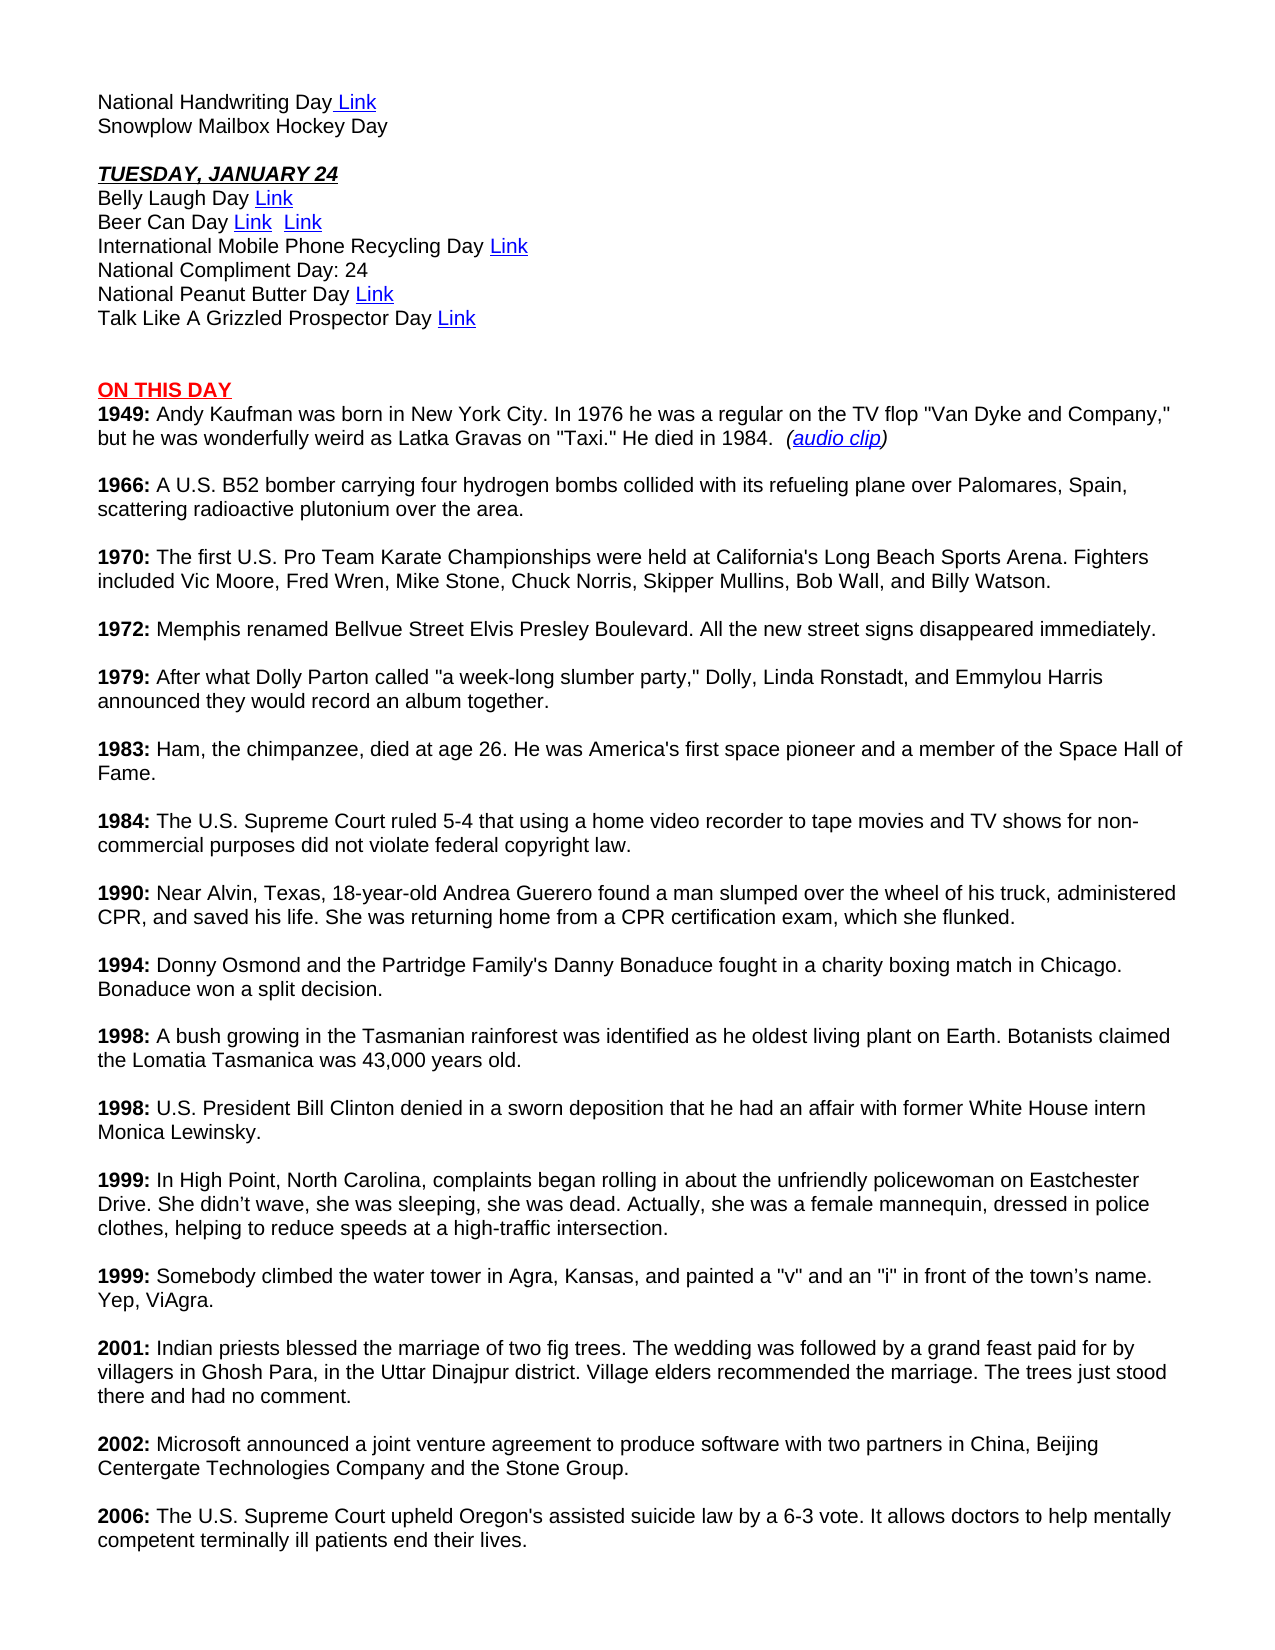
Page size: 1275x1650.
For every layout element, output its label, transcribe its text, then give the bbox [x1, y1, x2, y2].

text 1979: After what Dolly Parton called "a week-long slumber party," Dolly, Linda Ronstadt, and Emmylou Harris announced they would record an album together. [97, 665, 1185, 713]
text 1984: The U.S. Supreme Court ruled 5-4 that using a home video recorder to tape movies and TV shows for non-commercial purposes did not violate federal copyright law. [97, 809, 1185, 857]
text 1966: A U.S. B52 bomber carrying four hydrogen bombs collided with its refueling plane over Palomares, Spain, scattering radioactive plutonium over the area. [97, 473, 1185, 521]
text 1994: Donny Osmond and the Partridge Family's Danny Bonaduce fought in a charity boxing match in Chicago. Bonaduce won a split decision. [97, 952, 1185, 1000]
text 1970: The first U.S. Pro Team Karate Championships were held at California's Long Beach Sports Arena. Fighters included Vic Moore, Fred Wren, Mike Stone, Chuck Norris, Skipper Mullins, Bob Wall, and Billy Watson. [97, 545, 1185, 593]
text TUESDAY, JANUARY 24 [97, 162, 1185, 186]
text 1999: In High Point, North Carolina, complaints began rolling in about the unfriendly policewoman on Eastchester Drive. She didn’t wave, she was sleeping, she was dead. Actually, she was a female mannequin, dressed in police clothes, helping to reduce speeds at a high-traffic intersection. [97, 1168, 1185, 1240]
text 1998: A bush growing in the Tasmanian rainforest was identified as he oldest living plant on Earth. Botanists claimed the Lomatia Tasmanica was 43,000 years old. [97, 1024, 1185, 1072]
text 1949: Andy Kaufman was born in New York City. In 1976 he was a regular on the TV flop "Van Dyke and Company," but he was wonderfully weird as Latka Gravas on "Taxi." He died in 1984. (audio clip) [97, 401, 1185, 449]
text 1999: Somebody climbed the water tower in Agra, Kansas, and painted a "v" and an "i" in front of the town’s name. Yep, ViAgra. [97, 1264, 1185, 1312]
text 1998: U.S. President Bill Clinton denied in a sworn deposition that he had an affair with former White House intern Monica Lewinsky. [97, 1096, 1185, 1144]
text 1990: Near Alvin, Texas, 18-year-old Andrea Guerero found a man slumped over the wheel of his truck, administered CPR, and saved his life. She was returning home from a CPR certification exam, which she flunked. [97, 881, 1185, 928]
text Belly Laugh Day Link Beer Can Day Link Link International Mobile Phone Recycling Day Link National Compliment Day: 24 National Peanut Butter Day Link Talk Like A Grizzled Prospector Day Link [97, 186, 1185, 329]
text 1972: Memphis renamed Bellvue Street Elvis Presley Boulevard. All the new street signs disappeared immediately. [97, 617, 1185, 641]
text 1983: Ham, the chimpanzee, died at age 26. He was America's first space pioneer and a member of the Space Hall of Fame. [97, 737, 1185, 785]
text National Handwriting Day Link Snowplow Mailbox Hockey Day [97, 90, 1185, 138]
text 2002: Microsoft announced a joint venture agreement to produce software with two partners in China, Beijing Centergate Technologies Company and the Stone Group. [97, 1432, 1185, 1479]
text ON THIS DAY [97, 377, 1185, 401]
text 2006: The U.S. Supreme Court upheld Oregon's assisted suicide law by a 6-3 vote. It allows doctors to help mentally competent terminally ill patients end their lives. [97, 1503, 1185, 1551]
text 2001: Indian priests blessed the marriage of two fig trees. The wedding was followed by a grand feast paid for by villagers in Ghosh Para, in the Uttar Dinajpur district. Village elders recommended the marriage. The trees just stood there and had no comment. [97, 1336, 1185, 1408]
